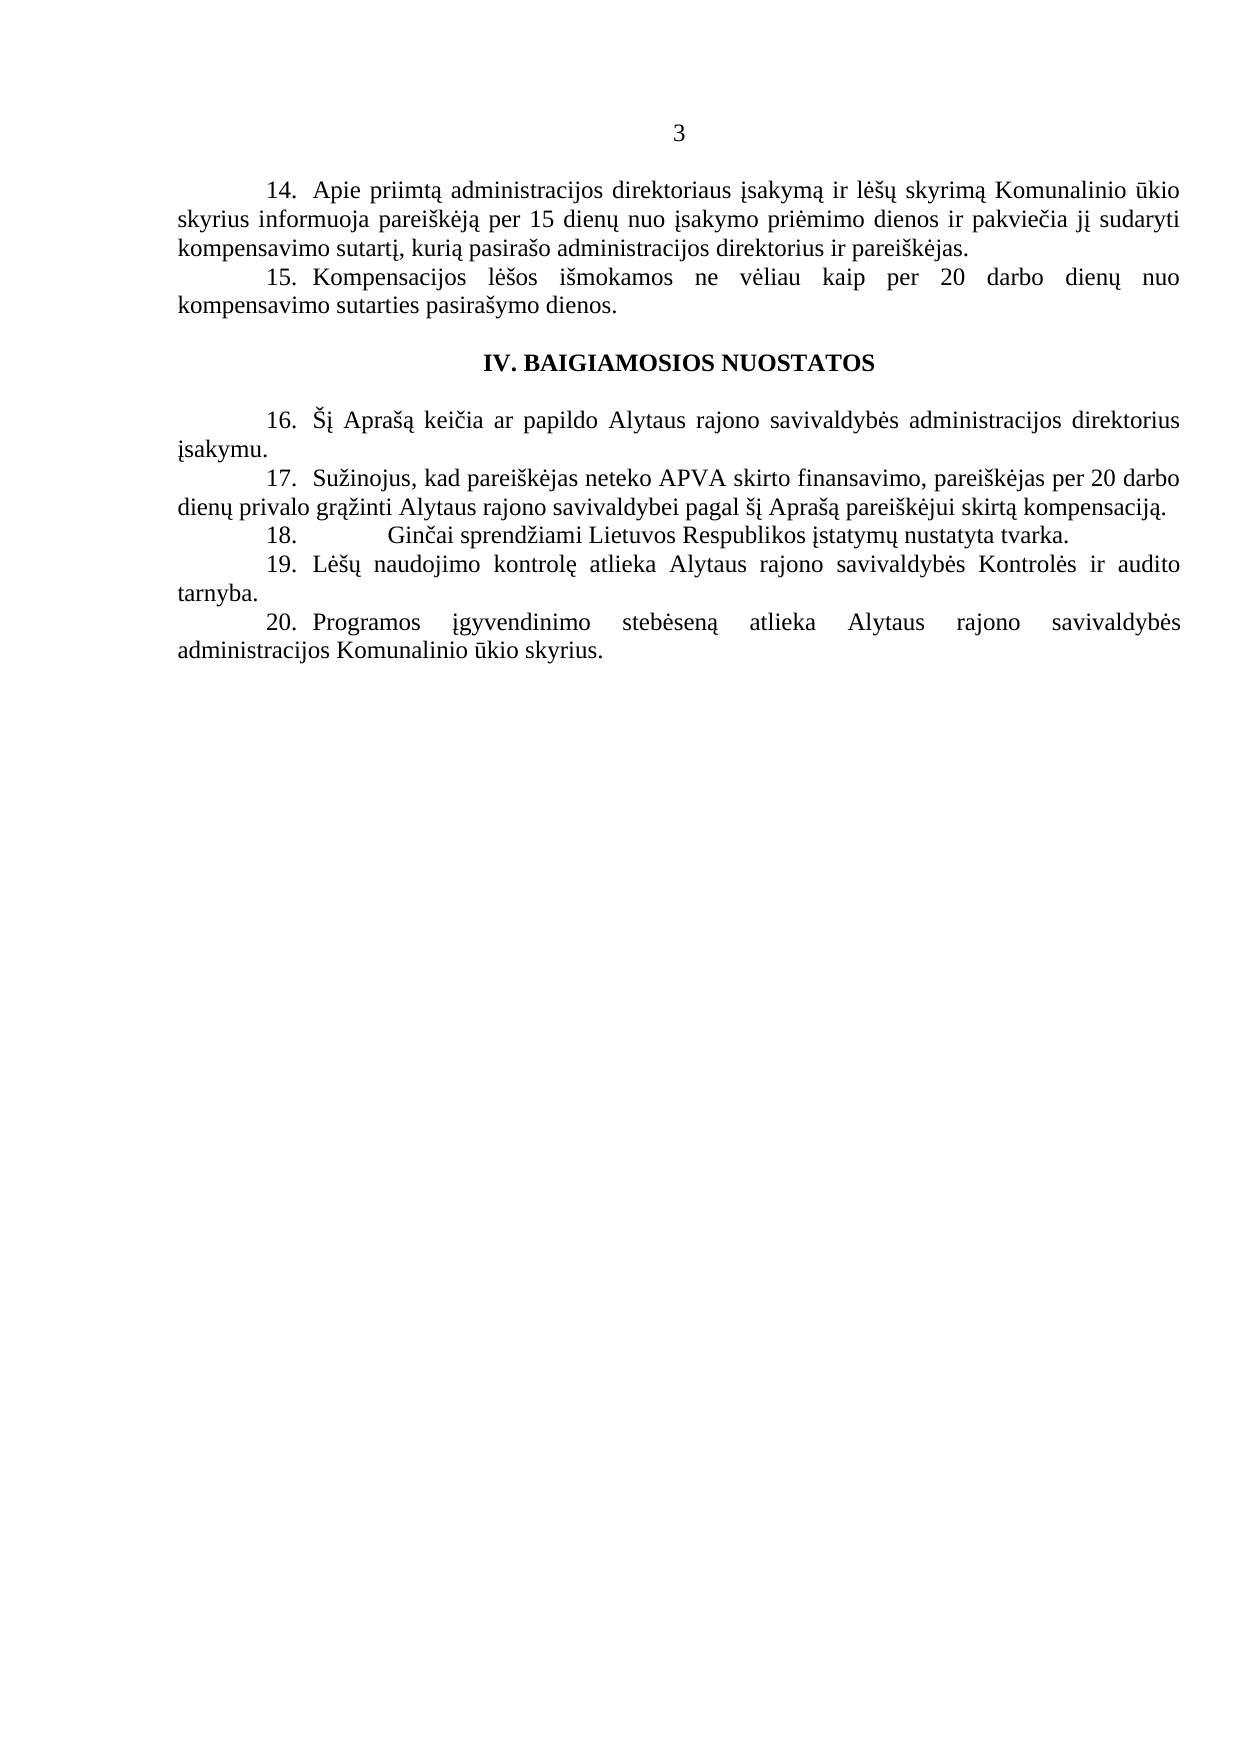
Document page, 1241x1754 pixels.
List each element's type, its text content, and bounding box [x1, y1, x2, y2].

text 20. Programos įgyvendinimo stebėseną atlieka Alytaus rajono savivaldybės administracijos Komunalinio ūkio skyrius. [177, 607, 1181, 664]
text IV. BAIGIAMOSIOS NUOSTATOS [177, 348, 1181, 377]
text 15. Kompensacijos lėšos išmokamos ne vėliau kaip per 20 darbo dienų nuo kompensavimo sutarties pasirašymo dienos. [177, 262, 1181, 319]
text 17. Sužinojus, kad pareiškėjas neteko APVA skirto finansavimo, pareiškėjas per 20 darbo dienų privalo grąžinti Alytaus rajono savivaldybei pagal šį Aprašą pareiškėjui skirtą kompensaciją. [177, 463, 1181, 521]
text 19. Lėšų naudojimo kontrolę atlieka Alytaus rajono savivaldybės Kontrolės ir audito tarnyba. [177, 549, 1181, 607]
text 14. Apie priimtą administracijos direktoriaus įsakymą ir lėšų skyrimą Komunalinio ūkio skyrius informuoja pareiškėją per 15 dienų nuo įsakymo priėmimo dienos ir pakviečia jį sudaryti kompensavimo sutartį, kurią pasirašo administracijos direktorius ir pareiškėjas. [177, 176, 1181, 262]
text 16. Šį Aprašą keičia ar papildo Alytaus rajono savivaldybės administracijos direktorius įsakymu. [177, 406, 1181, 463]
text 18. Ginčai sprendžiami Lietuvos Respublikos įstatymų nustatyta tvarka. [252, 521, 1181, 549]
